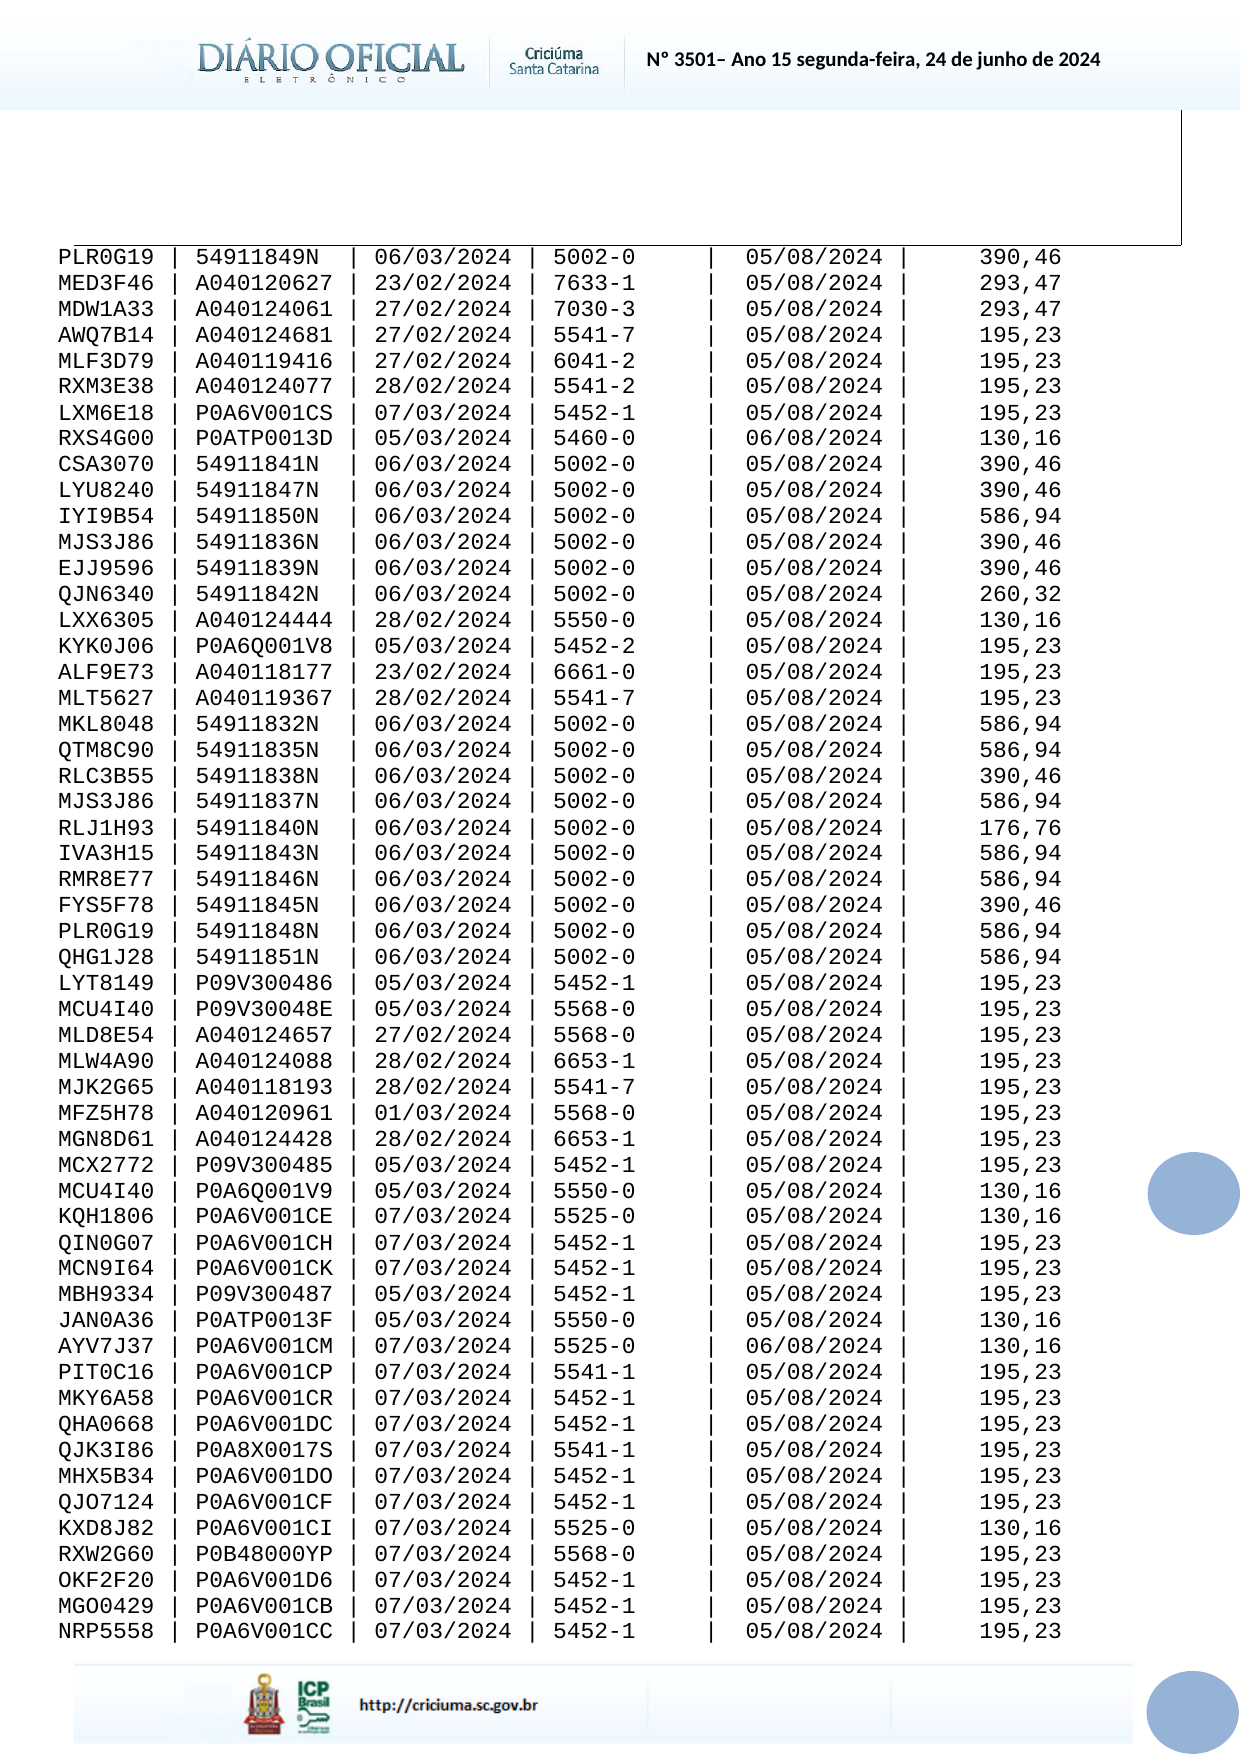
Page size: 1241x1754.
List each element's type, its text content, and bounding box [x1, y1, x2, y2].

text QTM8C90 | 54911835N | 06/03/2024 | 5002-0 | 05/08/2024 | 586,94 [44, 738, 1181, 764]
text KYK0J06 | P0A6Q001V8 | 05/03/2024 | 5452-2 | 05/08/2024 | 195,23 [44, 634, 1181, 660]
text MLF3D79 | A040119416 | 27/02/2024 | 6041-2 | 05/08/2024 | 195,23 [44, 349, 1181, 375]
text MLT5627 | A040119367 | 28/02/2024 | 5541-7 | 05/08/2024 | 195,23 [44, 686, 1181, 712]
text OKF2F20 | P0A6V001D6 | 07/03/2024 | 5452-1 | 05/08/2024 | 195,23 [44, 1568, 1181, 1594]
text RXS4G00 | P0ATP0013D | 05/03/2024 | 5460-0 | 06/08/2024 | 130,16 [44, 427, 1181, 453]
text MKL8048 | 54911832N | 06/03/2024 | 5002-0 | 05/08/2024 | 586,94 [44, 712, 1181, 738]
text MDW1A33 | A040124061 | 27/02/2024 | 7030-3 | 05/08/2024 | 293,47 [44, 297, 1181, 323]
text QJK3I86 | P0A8X0017S | 07/03/2024 | 5541-1 | 05/08/2024 | 195,23 [44, 1438, 1181, 1464]
text IVA3H15 | 54911843N | 06/03/2024 | 5002-0 | 05/08/2024 | 586,94 [44, 842, 1181, 868]
text AWQ7B14 | A040124681 | 27/02/2024 | 5541-7 | 05/08/2024 | 195,23 [44, 323, 1181, 349]
text MJS3J86 | 54911836N | 06/03/2024 | 5002-0 | 05/08/2024 | 390,46 [44, 531, 1181, 556]
text MGO0429 | P0A6V001CB | 07/03/2024 | 5452-1 | 05/08/2024 | 195,23 [44, 1594, 1181, 1620]
text LYT8149 | P09V300486 | 05/03/2024 | 5452-1 | 05/08/2024 | 195,23 [44, 971, 1181, 997]
text MBH9334 | P09V300487 | 05/03/2024 | 5452-1 | 05/08/2024 | 195,23 [44, 1283, 1181, 1309]
text MCU4I40 | P09V30048E | 05/03/2024 | 5568-0 | 05/08/2024 | 195,23 [44, 997, 1181, 1023]
text EJJ9596 | 54911839N | 06/03/2024 | 5002-0 | 05/08/2024 | 390,46 [44, 556, 1181, 582]
text KQH1806 | P0A6V001CE | 07/03/2024 | 5525-0 | 05/08/2024 | 130,16 [44, 1205, 1171, 1231]
text MLW4A90 | A040124088 | 28/02/2024 | 6653-1 | 05/08/2024 | 195,23 [44, 1049, 1181, 1075]
text PLR0G19 | 54911848N | 06/03/2024 | 5002-0 | 05/08/2024 | 586,94 [44, 919, 1181, 946]
text LYU8240 | 54911847N | 06/03/2024 | 5002-0 | 05/08/2024 | 390,46 [44, 479, 1181, 504]
text LXM6E18 | P0A6V001CS | 07/03/2024 | 5452-1 | 05/08/2024 | 195,23 [44, 401, 1181, 427]
text MLD8E54 | A040124657 | 27/02/2024 | 5568-0 | 05/08/2024 | 195,23 [44, 1023, 1181, 1049]
text MGN8D61 | A040124428 | 28/02/2024 | 6653-1 | 05/08/2024 | 195,23 [44, 1127, 1181, 1153]
text AYV7J37 | P0A6V001CM | 07/03/2024 | 5525-0 | 06/08/2024 | 130,16 [44, 1334, 1181, 1361]
text MCU4I40 | P0A6Q001V9 | 05/03/2024 | 5550-0 | 05/08/2024 | 130,16 [44, 1179, 1150, 1205]
text RXW2G60 | P0B48000YP | 07/03/2024 | 5568-0 | 05/08/2024 | 195,23 [44, 1542, 1181, 1568]
text RLJ1H93 | 54911840N | 06/03/2024 | 5002-0 | 05/08/2024 | 176,76 [44, 816, 1181, 842]
text MED3F46 | A040120627 | 23/02/2024 | 7633-1 | 05/08/2024 | 293,47 [44, 271, 1181, 297]
text MFZ5H78 | A040120961 | 01/03/2024 | 5568-0 | 05/08/2024 | 195,23 [44, 1101, 1181, 1127]
text QHG1J28 | 54911851N | 06/03/2024 | 5002-0 | 05/08/2024 | 586,94 [44, 946, 1181, 971]
text QJO7124 | P0A6V001CF | 07/03/2024 | 5452-1 | 05/08/2024 | 195,23 [44, 1490, 1181, 1516]
text QIN0G07 | P0A6V001CH | 07/03/2024 | 5452-1 | 05/08/2024 | 195,23 [44, 1231, 1181, 1257]
text NRP5558 | P0A6V001CC | 07/03/2024 | 5452-1 | 05/08/2024 | 195,23 [44, 1620, 1181, 1646]
text MHX5B34 | P0A6V001DO | 07/03/2024 | 5452-1 | 05/08/2024 | 195,23 [44, 1464, 1181, 1490]
text KXD8J82 | P0A6V001CI | 07/03/2024 | 5525-0 | 05/08/2024 | 130,16 [44, 1516, 1181, 1542]
text RXM3E38 | A040124077 | 28/02/2024 | 5541-2 | 05/08/2024 | 195,23 [44, 375, 1181, 401]
text MJK2G65 | A040118193 | 28/02/2024 | 5541-7 | 05/08/2024 | 195,23 [44, 1075, 1181, 1101]
text JAN0A36 | P0ATP0013F | 05/03/2024 | 5550-0 | 05/08/2024 | 130,16 [44, 1309, 1181, 1334]
text QHA0668 | P0A6V001DC | 07/03/2024 | 5452-1 | 05/08/2024 | 195,23 [44, 1412, 1181, 1438]
text MKY6A58 | P0A6V001CR | 07/03/2024 | 5452-1 | 05/08/2024 | 195,23 [44, 1386, 1181, 1412]
text ALF9E73 | A040118177 | 23/02/2024 | 6661-0 | 05/08/2024 | 195,23 [44, 660, 1181, 686]
text MCX2772 | P09V300485 | 05/03/2024 | 5452-1 | 05/08/2024 | 195,23 [44, 1153, 1180, 1179]
text PLR0G19 | 54911849N | 06/03/2024 | 5002-0 | 05/08/2024 | 390,46 [44, 245, 1181, 271]
text RMR8E77 | 54911846N | 06/03/2024 | 5002-0 | 05/08/2024 | 586,94 [44, 868, 1181, 894]
text CSA3070 | 54911841N | 06/03/2024 | 5002-0 | 05/08/2024 | 390,46 [44, 453, 1181, 479]
text MJS3J86 | 54911837N | 06/03/2024 | 5002-0 | 05/08/2024 | 586,94 [44, 790, 1181, 816]
text PIT0C16 | P0A6V001CP | 07/03/2024 | 5541-1 | 05/08/2024 | 195,23 [44, 1361, 1181, 1386]
text FYS5F78 | 54911845N | 06/03/2024 | 5002-0 | 05/08/2024 | 390,46 [44, 894, 1181, 919]
text QJN6340 | 54911842N | 06/03/2024 | 5002-0 | 05/08/2024 | 260,32 [44, 582, 1181, 608]
text RLC3B55 | 54911838N | 06/03/2024 | 5002-0 | 05/08/2024 | 390,46 [44, 764, 1181, 790]
text LXX6305 | A040124444 | 28/02/2024 | 5550-0 | 05/08/2024 | 130,16 [44, 608, 1181, 634]
text IYI9B54 | 54911850N | 06/03/2024 | 5002-0 | 05/08/2024 | 586,94 [44, 504, 1181, 531]
text MCN9I64 | P0A6V001CK | 07/03/2024 | 5452-1 | 05/08/2024 | 195,23 [44, 1257, 1181, 1283]
